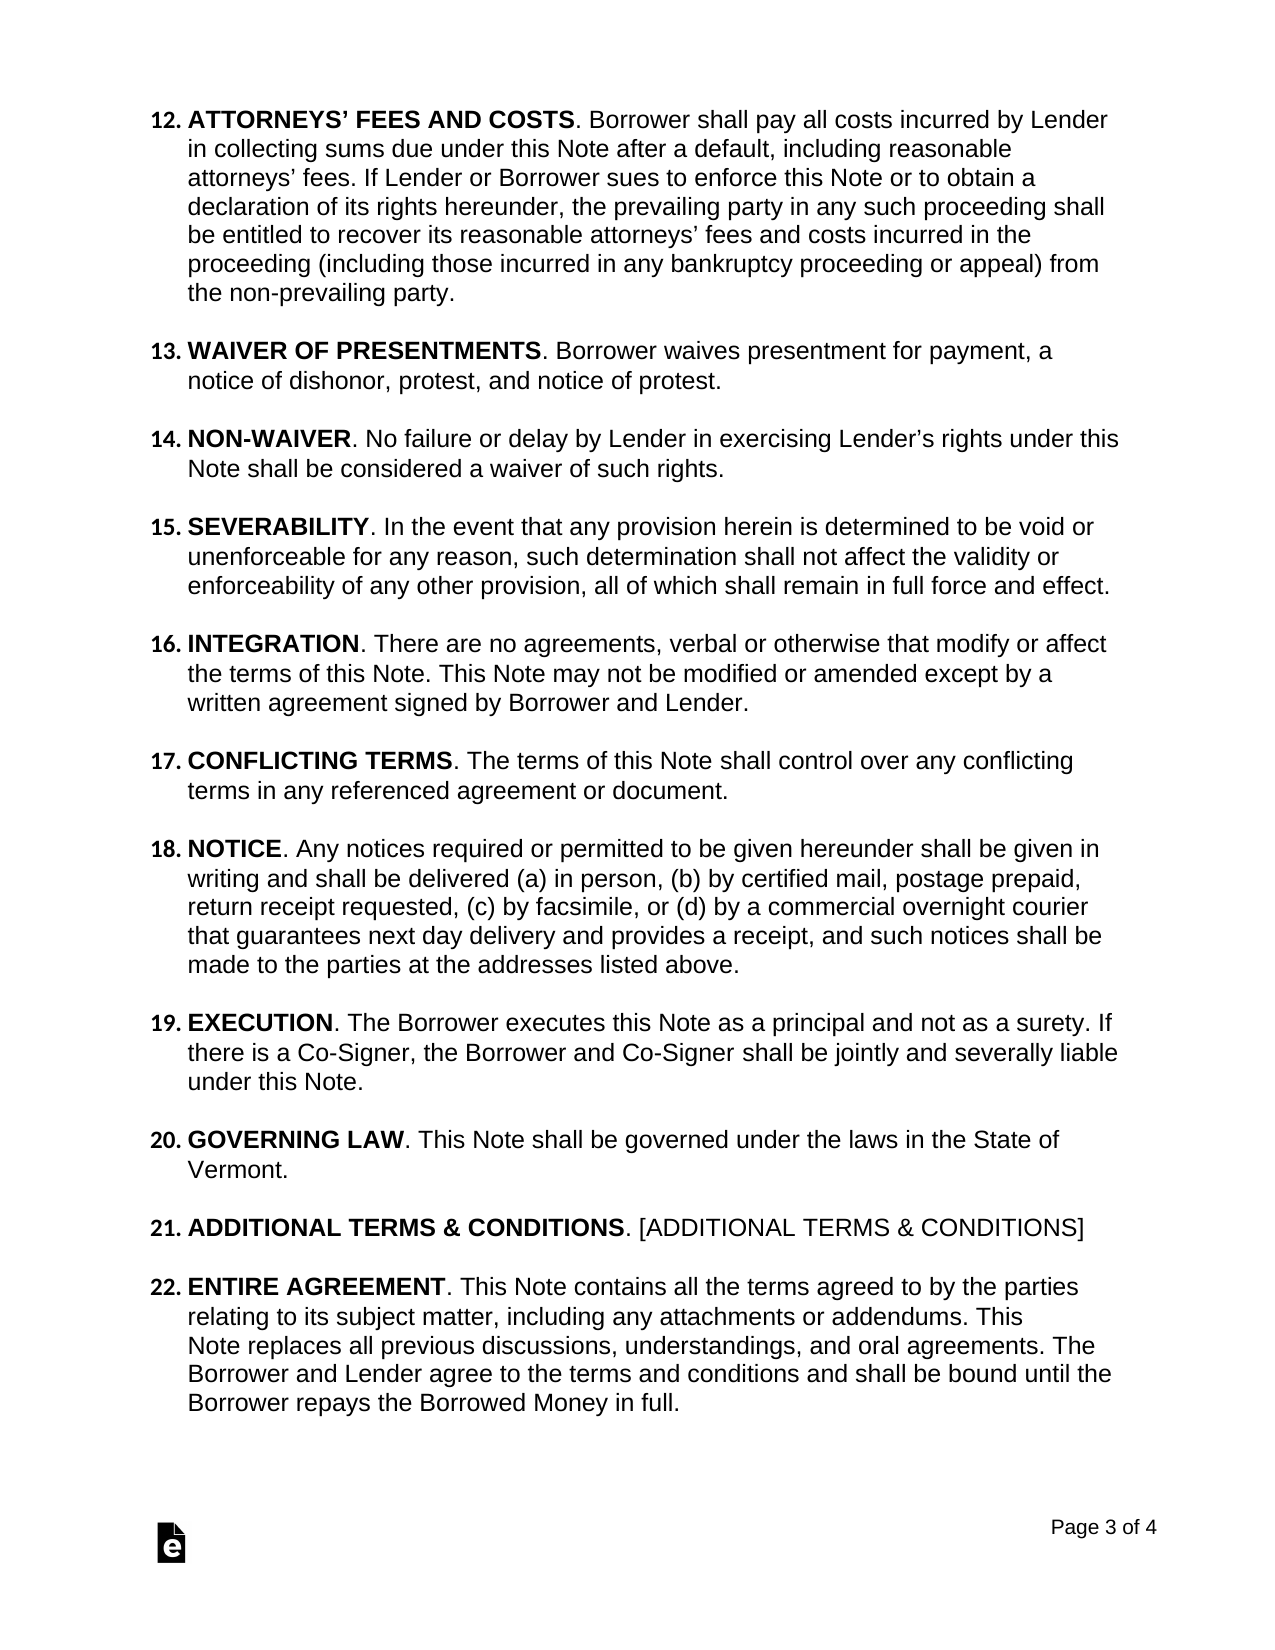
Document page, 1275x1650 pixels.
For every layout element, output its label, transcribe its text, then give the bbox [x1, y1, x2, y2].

list ENTIRE AGREEMENT. This Note contains all the terms agreed to by the parties relating to its subject matter, including any attachments or addendums. This Note replaces all previous discussions, understandings, and oral agreements. The Borrower and Lender agree to the terms and conditions and shall be bound until the Borrower repays the Borrowed Money in full. [150, 1271, 1125, 1417]
list NON-WAIVER. No failure or delay by Lender in exercising Lender’s rights under this Note shall be considered a waiver of such rights. [150, 423, 1125, 483]
list NOTICE. Any notices required or permitted to be given hereunder shall be given in writing and shall be delivered (a) in person, (b) by certified mail, postage prepaid, return receipt requested, (c) by facsimile, or (d) by a commercial overnight courier that guarantees next day delivery and provides a receipt, and such notices shall be made to the parties at the addresses listed above. [150, 833, 1125, 979]
list CONFLICTING TERMS. The terms of this Note shall control over any conflicting terms in any referenced agreement or document. [150, 745, 1125, 804]
list ADDITIONAL TERMS & CONDITIONS. [ADDITIONAL TERMS & CONDITIONS] [150, 1212, 1125, 1243]
list INTEGRATION. There are no agreements, verbal or otherwise that modify or affect the terms of this Note. This Note may not be modified or amended except by a written agreement signed by Borrower and Lender. [150, 628, 1125, 716]
list ATTORNEYS’ FEES AND COSTS. Borrower shall pay all costs incurred by Lender in collecting sums due under this Note after a default, including reasonable attorneys’ fees. If Lender or Borrower sues to enforce this Note or to obtain a declaration of its rights hereunder, the prevailing party in any such proceeding shall be entitled to recover its reasonable attorneys’ fees and costs incurred in the proceeding (including those incurred in any bankruptcy proceeding or appeal) from the non-prevailing party. [150, 104, 1125, 307]
list GOVERNING LAW. This Note shall be governed under the laws in the State of Vermont. [150, 1124, 1125, 1183]
list EXECUTION. The Borrower executes this Note as a principal and not as a surety. If there is a Co-Signer, the Borrower and Co-Signer shall be jointly and severally liable under this Note. [150, 1007, 1125, 1095]
list SEVERABILITY. In the event that any provision herein is determined to be void or unenforceable for any reason, such determination shall not affect the validity or enforceability of any other provision, all of which shall remain in full force and effect. [150, 512, 1125, 599]
list WAIVER OF PRESENTMENTS. Borrower waives presentment for payment, a notice of dishonor, protest, and notice of protest. [150, 336, 1125, 395]
